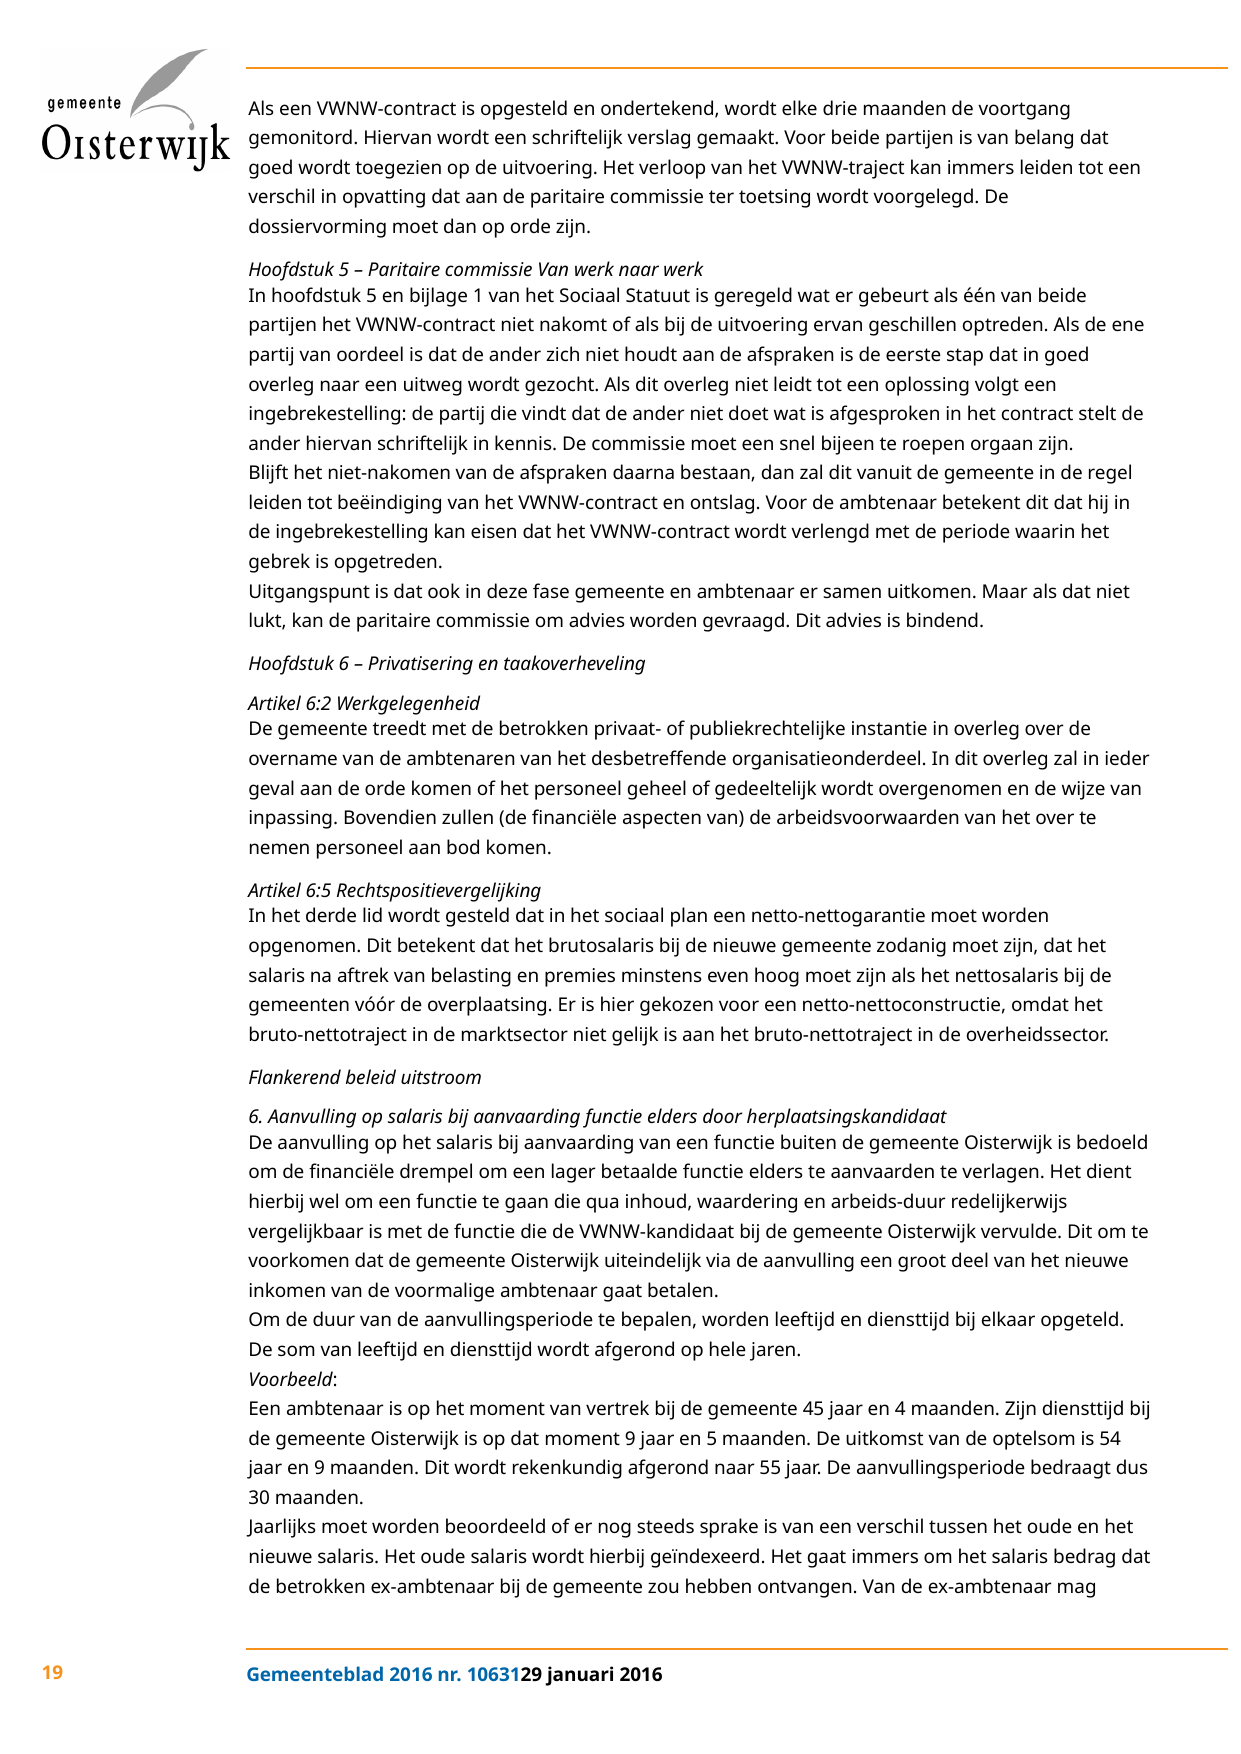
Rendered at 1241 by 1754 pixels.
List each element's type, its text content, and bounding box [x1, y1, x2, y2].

text Uitgangspunt is dat ook in deze fase gemeente en ambtenaar er samen uitkomen. Maar als dat niet lukt, kan de paritaire commissie om advies worden gevraagd. Dit advies is bindend. [248, 578, 1152, 633]
picture [41, 47, 231, 172]
text Artikel 6:5 Rechtspositievergelijking [248, 877, 1152, 903]
text In hoofdstuk 5 en bijlage 1 van het Sociaal Statuut is geregeld wat er gebeurt als één van beide partijen het VWNW-contract niet nakomt of als bij de uitvoering ervan geschillen optreden. Als de ene partij van oordeel is dat de ander zich niet houdt aan de afspraken is de eerste stap dat in goed overleg naar een uitweg wordt gezocht. Als dit overleg niet leidt tot een oplossing volgt een ingebrekestelling: de partij die vindt dat de ander niet doet wat is afgesproken in het contract stelt de ander hiervan schriftelijk in kennis. De commissie moet een snel bijeen te roepen orgaan zijn. [248, 282, 1152, 456]
text Hoofdstuk 6 – Privatisering en taakoverheveling [248, 651, 1152, 676]
text Jaarlijks moet worden beoordeeld of er nog steeds sprake is van een verschil tussen het oude en het nieuwe salaris. Het oude salaris wordt hierbij geïndexeerd. Het gaat immers om het salaris bedrag dat de betrokken ex-ambtenaar bij de gemeente zou hebben ontvangen. Van de ex-ambtenaar mag [248, 1514, 1152, 1599]
text Om de duur van de aanvullingsperiode te bepalen, worden leeftijd en diensttijd bij elkaar opgeteld. De som van leeftijd en diensttijd wordt afgerond op hele jaren. [248, 1307, 1152, 1362]
text Als een VWNW-contract is opgesteld en ondertekend, wordt elke drie maanden de voortgang gemonitord. Hiervan wordt een schriftelijk verslag gemaakt. Voor beide partijen is van belang dat goed wordt toegezien op de uitvoering. Het verloop van het VWNW-traject kan immers leiden tot een verschil in opvatting dat aan de paritaire commissie ter toetsing wordt voorgelegd. De dossiervorming moet dan op orde zijn. [248, 95, 1152, 239]
text Een ambtenaar is op het moment van vertrek bij de gemeente 45 jaar en 4 maanden. Zijn diensttijd bij de gemeente Oisterwijk is op dat moment 9 jaar en 5 maanden. De uitkomst van de optelsom is 54 jaar en 9 maanden. Dit wordt rekenkundig afgerond naar 55 jaar. De aanvullingsperiode bedraagt dus 30 maanden. [248, 1395, 1152, 1510]
text 6. Aanvulling op salaris bij aanvaarding functie elders door herplaatsingskandidaat [248, 1103, 1152, 1129]
text De gemeente treedt met de betrokken privaat- of publiekrechtelijke instantie in overleg over de overname van de ambtenaren van het desbetreffende organisatieonderdeel. In dit overleg zal in ieder geval aan de orde komen of het personeel geheel of gedeeltelijk wordt overgenomen en de wijze van inpassing. Bovendien zullen (de financiële aspecten van) de arbeidsvoorwaarden van het over te nemen personeel aan bod komen. [248, 716, 1152, 859]
text Blijft het niet-nakomen van de afspraken daarna bestaan, dan zal dit vanuit de gemeente in de regel leiden tot beëindiging van het VWNW-contract en ontslag. Voor de ambtenaar betekent dit dat hij in de ingebrekestelling kan eisen dat het VWNW-contract wordt verlengd met de periode waarin het gebrek is opgetreden. [248, 459, 1152, 574]
text Flankerend beleid uitstroom [248, 1064, 1152, 1090]
text Voorbeeld: [248, 1366, 1152, 1392]
text De aanvulling op het salaris bij aanvaarding van een functie buiten de gemeente Oisterwijk is bedoeld om de financiële drempel om een lager betaalde functie elders te aanvaarden te verlagen. Het dient hierbij wel om een functie te gaan die qua inhoud, waardering en arbeids-duur redelijkerwijs vergelijkbaar is met de functie die de VWNW-kandidaat bij de gemeente Oisterwijk vervulde. Dit om te voorkomen dat de gemeente Oisterwijk uiteindelijk via de aanvulling een groot deel van het nieuwe inkomen van de voormalige ambtenaar gaat betalen. [248, 1129, 1152, 1303]
text Artikel 6:2 Werkgelegenheid [248, 690, 1152, 716]
text In het derde lid wordt gesteld dat in het sociaal plan een netto-nettogarantie moet worden opgenomen. Dit betekent dat het brutosalaris bij de nieuwe gemeente zodanig moet zijn, dat het salaris na aftrek van belasting en premies minstens even hoog moet zijn als het nettosalaris bij de gemeenten vóór de overplaatsing. Er is hier gekozen voor een netto-nettoconstructie, omdat het bruto-nettotraject in de marktsector niet gelijk is aan het bruto-nettotraject in de overheidssector. [248, 903, 1152, 1047]
text Hoofdstuk 5 – Paritaire commissie Van werk naar werk [248, 256, 1152, 282]
